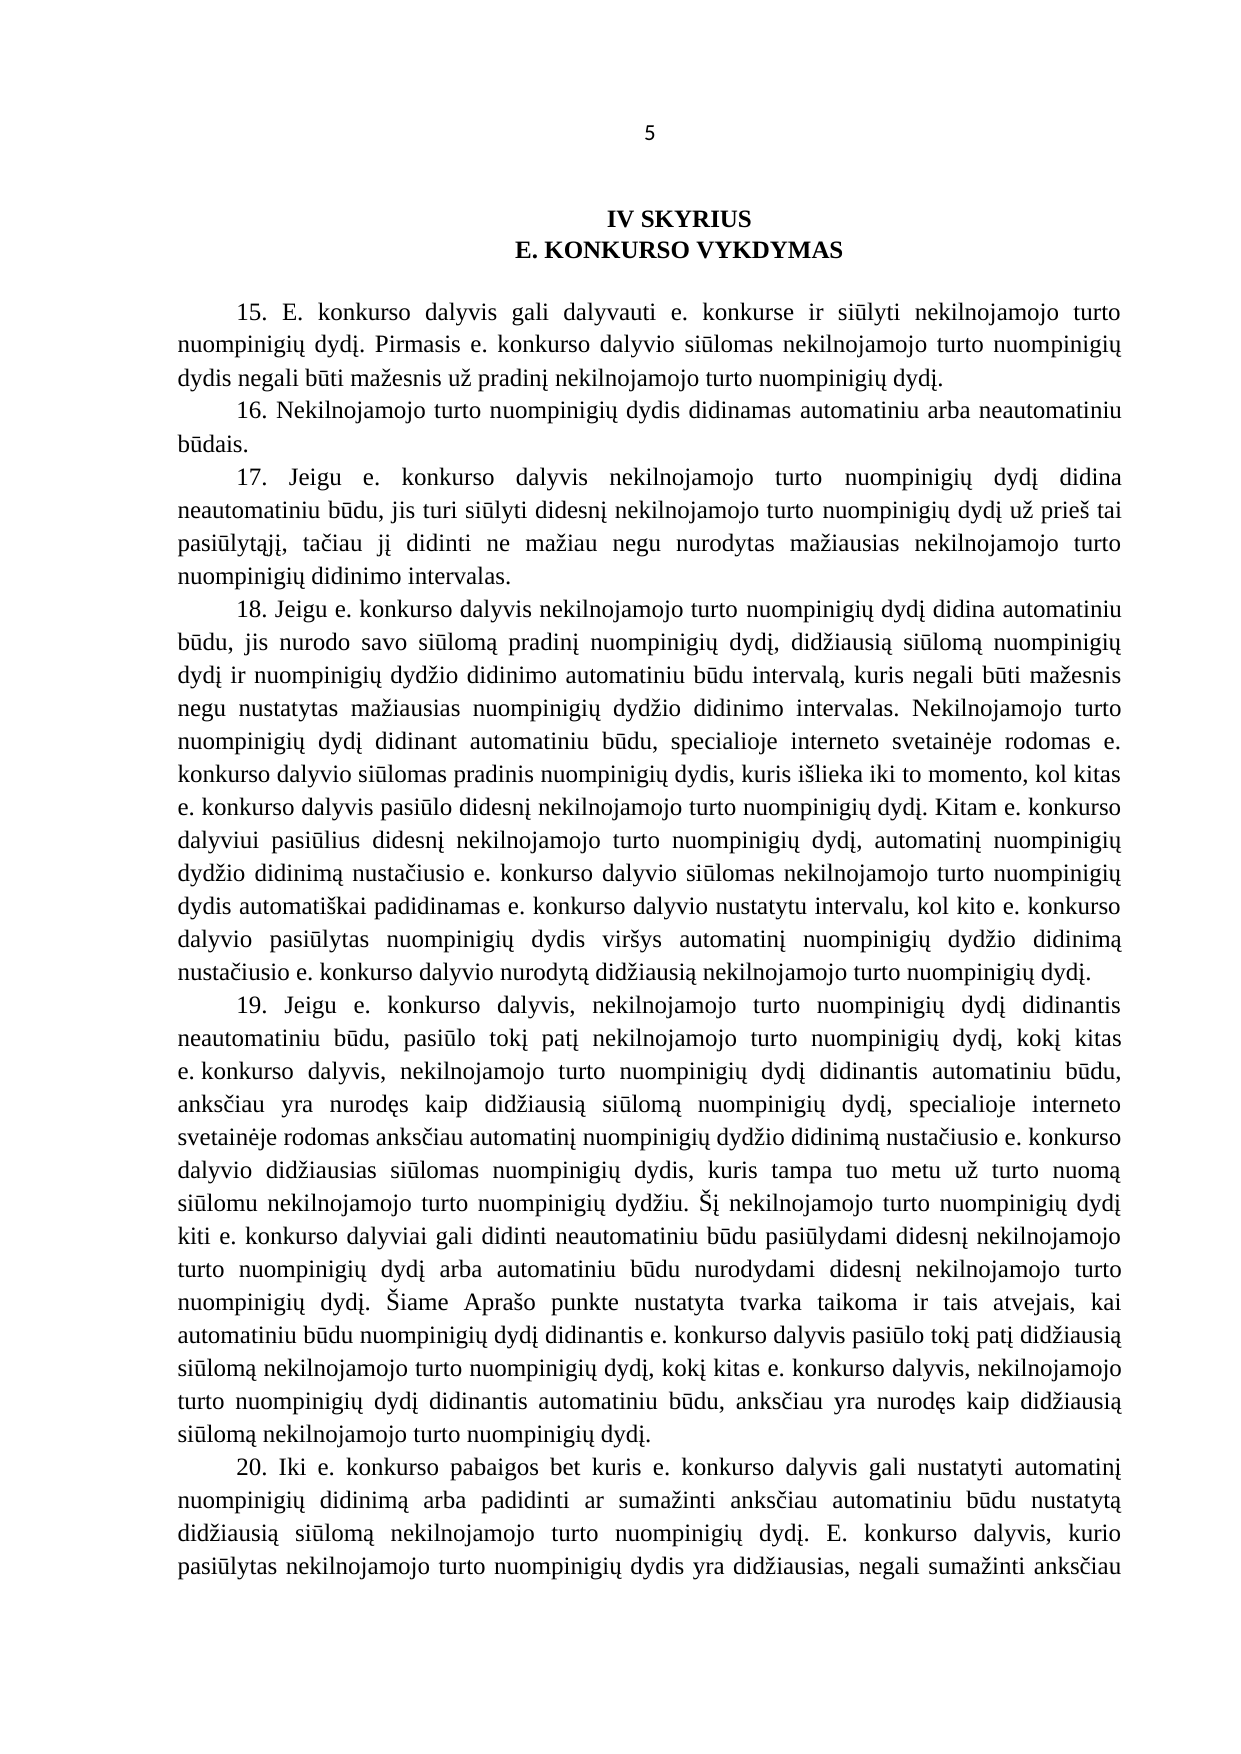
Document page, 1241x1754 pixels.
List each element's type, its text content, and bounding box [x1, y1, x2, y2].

text 15. E. konkurso dalyvis gali dalyvauti e. konkurse ir siūlyti nekilnojamojo turto nuompinigių dydį. Pirmasis e. konkurso dalyvio siūlomas nekilnojamojo turto nuompinigių dydis negali būti mažesnis už pradinį nekilnojamojo turto nuompinigių dydį. [177, 297, 1122, 391]
text 20. Iki e. konkurso pabaigos bet kuris e. konkurso dalyvis gali nustatyti automatinį nuompinigių didinimą arba padidinti ar sumažinti anksčiau automatiniu būdu nustatytą didžiausią siūlomą nekilnojamojo turto nuompinigių dydį. E. konkurso dalyvis, kurio pasiūlytas nekilnojamojo turto nuompinigių dydis yra didžiausias, negali sumažinti anksčiau [177, 1452, 1122, 1580]
text 16. Nekilnojamojo turto nuompinigių dydis didinamas automatiniu arba neautomatiniu būdais. [177, 396, 1122, 457]
text 19. Jeigu e. konkurso dalyvis, nekilnojamojo turto nuompinigių dydį didinantis neautomatiniu būdu, pasiūlo tokį patį nekilnojamojo turto nuompinigių dydį, kokį kitas e. konkurso dalyvis, nekilnojamojo turto nuompinigių dydį didinantis automatiniu būdu, anksčiau yra nurodęs kaip didžiausią siūlomą nuompinigių dydį, specialioje interneto svetainėje rodomas anksčiau automatinį nuompinigių dydžio didinimą nustačiusio e. konkurso dalyvio didžiausias siūlomas nuompinigių dydis, kuris tampa tuo metu už turto nuomą siūlomu nekilnojamojo turto nuompinigių dydžiu. Šį nekilnojamojo turto nuompinigių dydį kiti e. konkurso dalyviai gali didinti neautomatiniu būdu pasiūlydami didesnį nekilnojamojo turto nuompinigių dydį arba automatiniu būdu nurodydami didesnį nekilnojamojo turto nuompinigių dydį. Šiame Aprašo punkte nustatyta tvarka taikoma ir tais atvejais, kai automatiniu būdu nuompinigių dydį didinantis e. konkurso dalyvis pasiūlo tokį patį didžiausią siūlomą nekilnojamojo turto nuompinigių dydį, kokį kitas e. konkurso dalyvis, nekilnojamojo turto nuompinigių dydį didinantis automatiniu būdu, anksčiau yra nurodęs kaip didžiausią siūlomą nekilnojamojo turto nuompinigių dydį. [177, 990, 1122, 1448]
text IV SKYRIUS [177, 204, 1122, 232]
text 17. Jeigu e. konkurso dalyvis nekilnojamojo turto nuompinigių dydį didina neautomatiniu būdu, jis turi siūlyti didesnį nekilnojamojo turto nuompinigių dydį už prieš tai pasiūlytąjį, tačiau jį didinti ne mažiau negu nurodytas mažiausias nekilnojamojo turto nuompinigių didinimo intervalas. [177, 462, 1122, 589]
text 18. Jeigu e. konkurso dalyvis nekilnojamojo turto nuompinigių dydį didina automatiniu būdu, jis nurodo savo siūlomą pradinį nuompinigių dydį, didžiausią siūlomą nuompinigių dydį ir nuompinigių dydžio didinimo automatiniu būdu intervalą, kuris negali būti mažesnis negu nustatytas mažiausias nuompinigių dydžio didinimo intervalas. Nekilnojamojo turto nuompinigių dydį didinant automatiniu būdu, specialioje interneto svetainėje rodomas e. konkurso dalyvio siūlomas pradinis nuompinigių dydis, kuris išlieka iki to momento, kol kitas e. konkurso dalyvis pasiūlo didesnį nekilnojamojo turto nuompinigių dydį. Kitam e. konkurso dalyviui pasiūlius didesnį nekilnojamojo turto nuompinigių dydį, automatinį nuompinigių dydžio didinimą nustačiusio e. konkurso dalyvio siūlomas nekilnojamojo turto nuompinigių dydis automatiškai padidinamas e. konkurso dalyvio nustatytu intervalu, kol kito e. konkurso dalyvio pasiūlytas nuompinigių dydis viršys automatinį nuompinigių dydžio didinimą nustačiusio e. konkurso dalyvio nurodytą didžiausią nekilnojamojo turto nuompinigių dydį. [177, 594, 1122, 986]
text E. KONKURSO VYKDYMAS [177, 235, 1122, 263]
